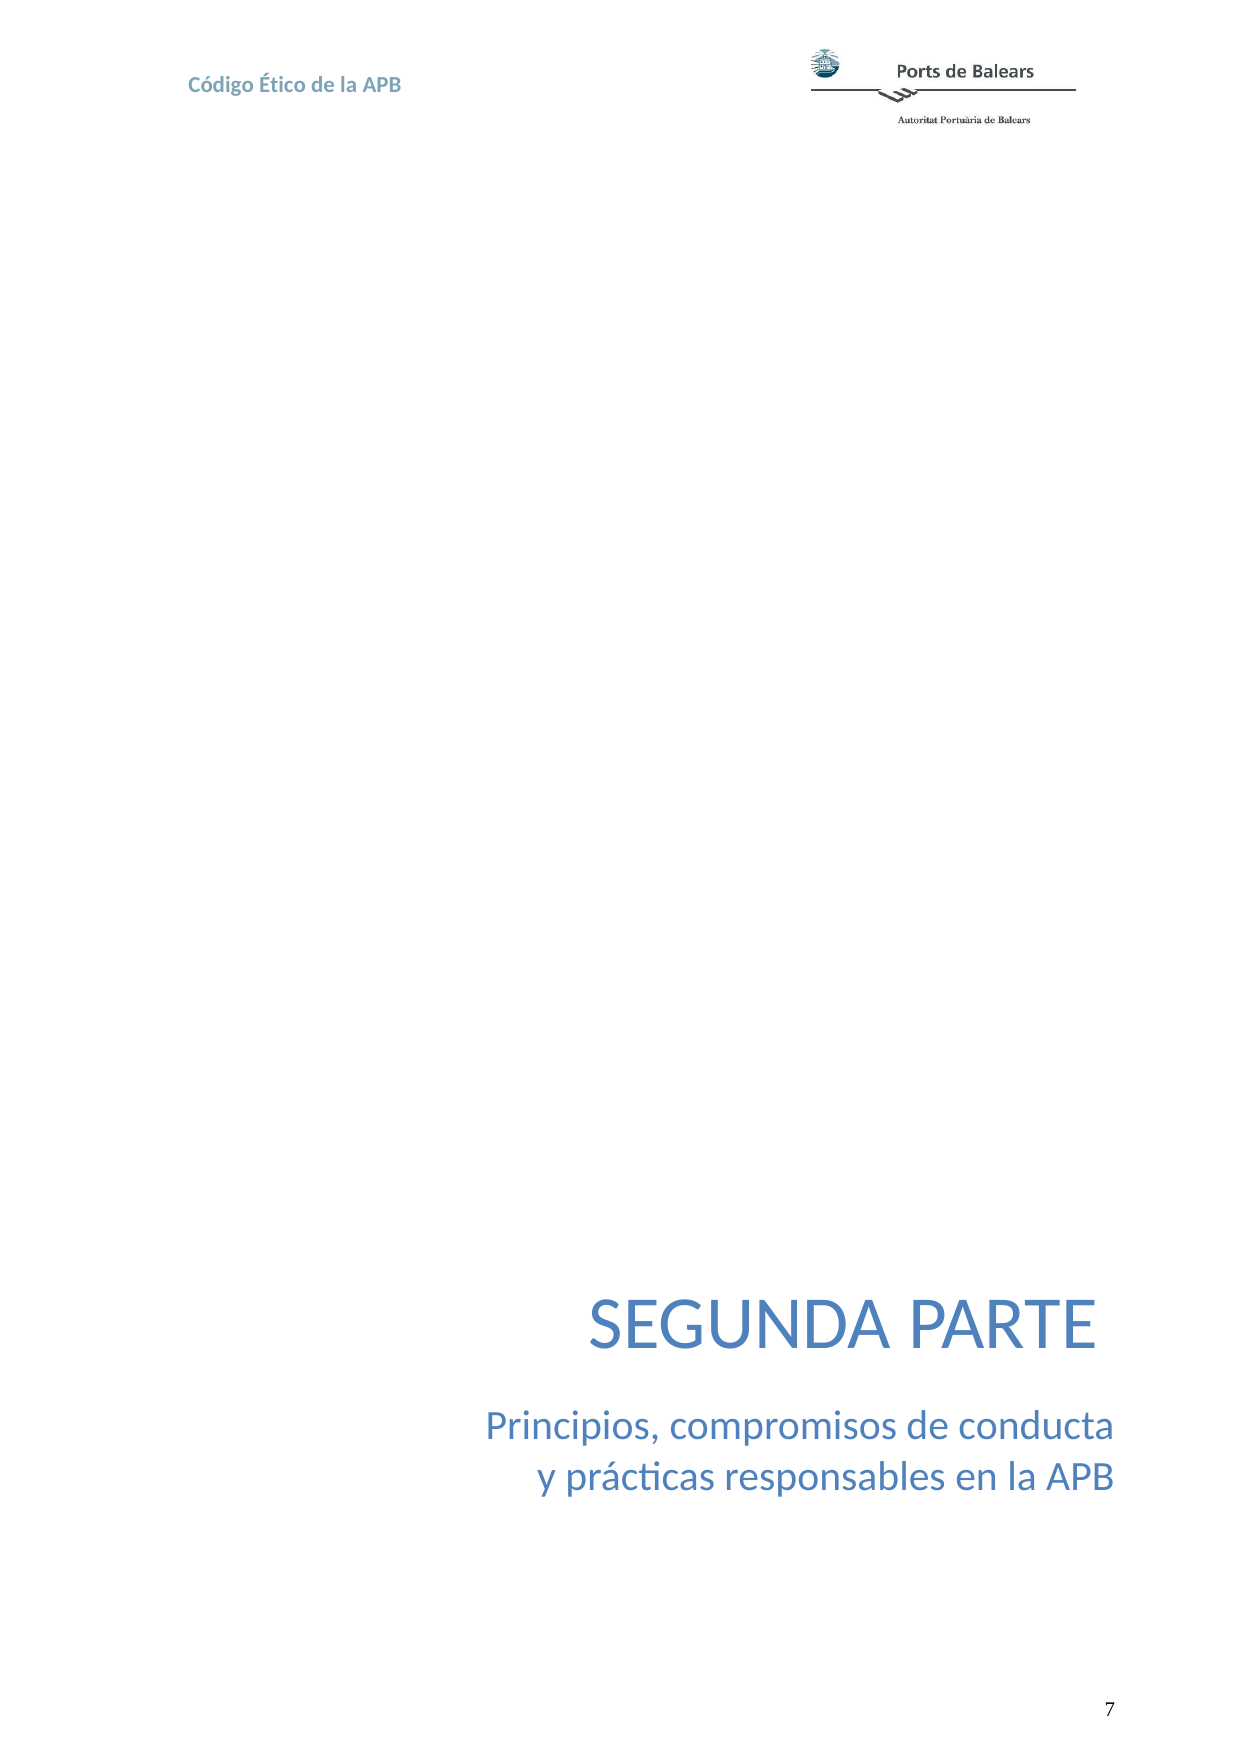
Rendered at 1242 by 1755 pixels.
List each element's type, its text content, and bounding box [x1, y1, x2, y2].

subtitle SEGUNDA PARTE [479, 1276, 1114, 1368]
subtitle Principios, compromisos de conducta y prácticas responsables en la APB [479, 1399, 1114, 1501]
